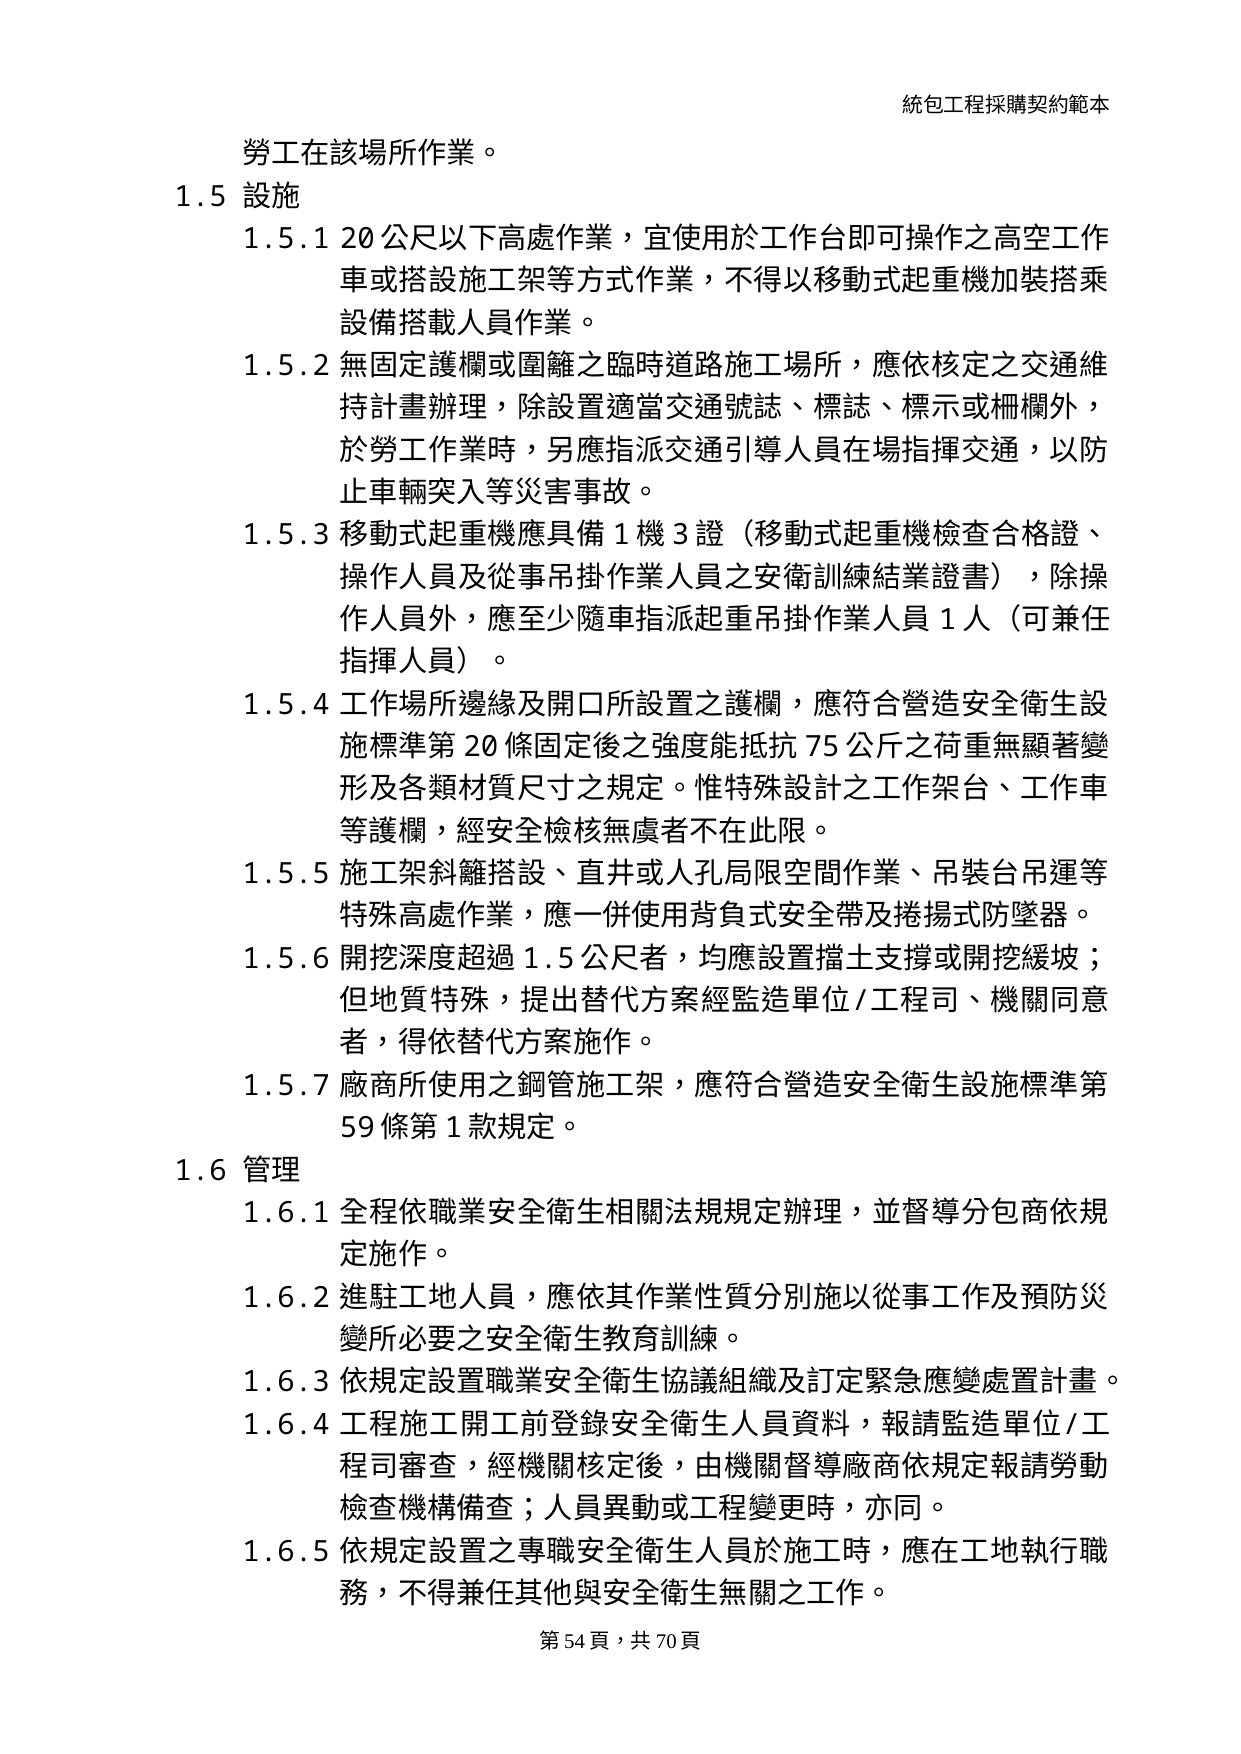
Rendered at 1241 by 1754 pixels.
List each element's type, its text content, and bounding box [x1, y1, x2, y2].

list 工作場所邊緣及開口所設置之護欄，應符合營造安全衛生設施標準第20條固定後之強度能抵抗75公斤之荷重無顯著變形及各類材質尺寸之規定。惟特殊設計之工作架台、工作車等護欄，經安全檢核無虞者不在此限。 [242, 680, 1110, 849]
list 施工架斜籬搭設、直井或人孔局限空間作業、吊裝台吊運等特殊高處作業，應一併使用背負式安全帶及捲揚式防墜器。 [242, 849, 1110, 934]
list 開挖深度超過1.5公尺者，均應設置擋土支撐或開挖緩坡；但地質特殊，提出替代方案經監造單位/工程司、機關同意者，得依替代方案施作。 [242, 934, 1110, 1061]
list 全程依職業安全衛生相關法規規定辦理，並督導分包商依規定施作。 [242, 1188, 1110, 1273]
list 移動式起重機應具備1機3證（移動式起重機檢查合格證、操作人員及從事吊掛作業人員之安衛訓練結業證書），除操作人員外，應至少隨車指派起重吊掛作業人員1人（可兼任指揮人員）。 [242, 511, 1110, 680]
list 20公尺以下高處作業，宜使用於工作台即可操作之高空工作車或搭設施工架等方式作業，不得以移動式起重機加裝搭乘設備搭載人員作業。 [242, 214, 1110, 342]
list 依規定設置之專職安全衛生人員於施工時，應在工地執行職務，不得兼任其他與安全衛生無關之工作。 [242, 1527, 1110, 1612]
list 工程施工開工前登錄安全衛生人員資料，報請監造單位/工程司審查，經機關核定後，由機關督導廠商依規定報請勞動檢查機構備查；人員異動或工程變更時，亦同。 [242, 1400, 1110, 1527]
list 管理 [174, 1146, 1110, 1188]
list 廠商所使用之鋼管施工架，應符合營造安全衛生設施標準第59條第1款規定。 [242, 1061, 1110, 1146]
list 依規定設置職業安全衛生協議組織及訂定緊急應變處置計畫。 [242, 1358, 1110, 1400]
list 無固定護欄或圍籬之臨時道路施工場所，應依核定之交通維持計畫辦理，除設置適當交通號誌、標誌、標示或柵欄外，於勞工作業時，另應指派交通引導人員在場指揮交通，以防止車輛突入等災害事故。 [242, 342, 1110, 511]
list 設施 [174, 172, 1110, 214]
list 進駐工地人員，應依其作業性質分別施以從事工作及預防災變所必要之安全衛生教育訓練。 [242, 1273, 1110, 1358]
list 勞工在該場所作業。 [174, 130, 1110, 172]
